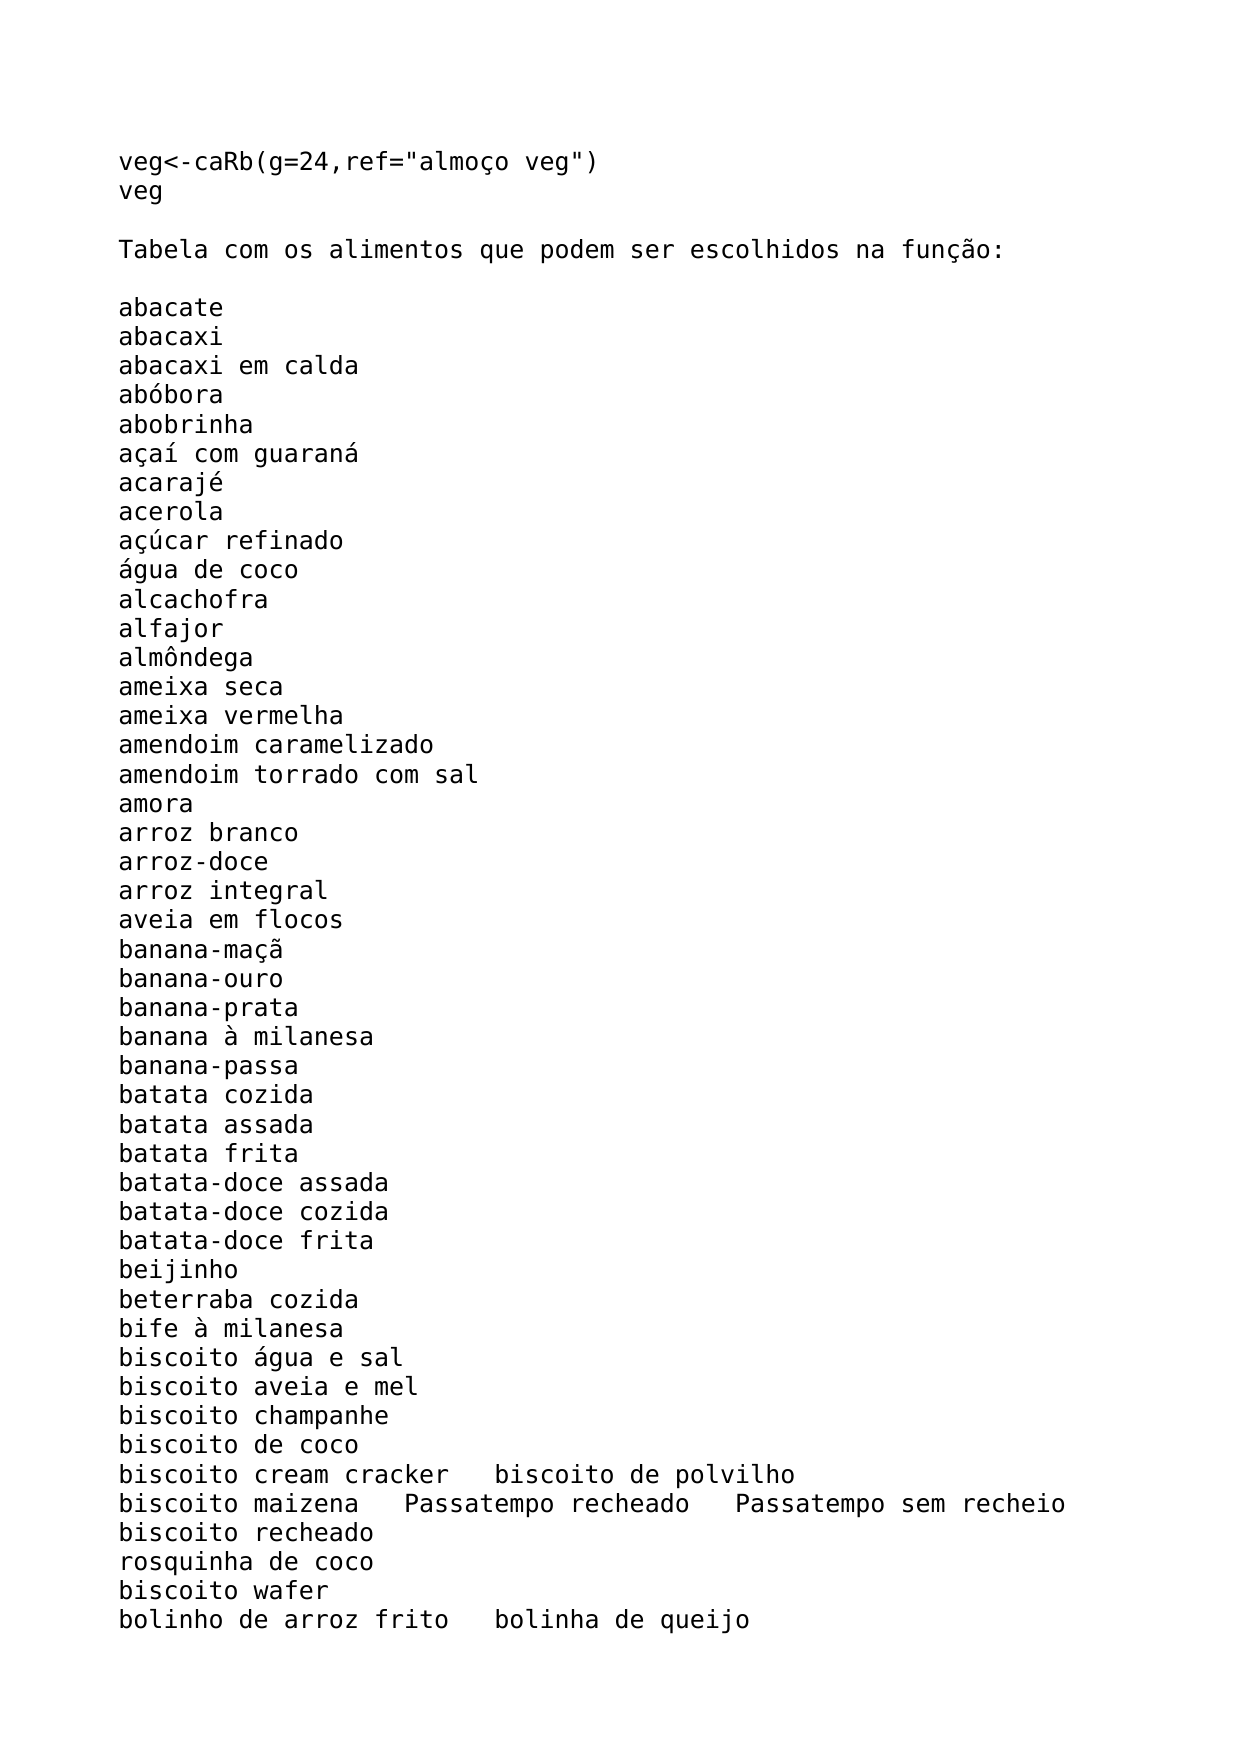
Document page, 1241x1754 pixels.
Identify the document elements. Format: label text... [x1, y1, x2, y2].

text veg<-caRb(g=24,ref="almoço veg") veg Tabela com os alimentos que podem ser escolhidos na função: abacate abacaxi abacaxi em calda abóbora abobrinha açaí com guaraná acarajé acerola açúcar refinado água de coco alcachofra alfajor almôndega ameixa seca ameixa vermelha amendoim caramelizado amendoim torrado com sal amora arroz branco arroz-doce arroz integral aveia em flocos banana-maçã banana-ouro banana-prata banana à milanesa banana-passa batata cozida batata assada batata frita batata-doce assada batata-doce cozida batata-doce frita beijinho beterraba cozida bife à milanesa biscoito água e sal biscoito aveia e mel biscoito champanhe biscoito de coco biscoito cream cracker biscoito de polvilho biscoito maizena Passatempo recheado Passatempo sem recheio biscoito recheado rosquinha de coco biscoito wafer bolinho de arroz frito bolinha de queijo [118, 118, 1122, 1635]
